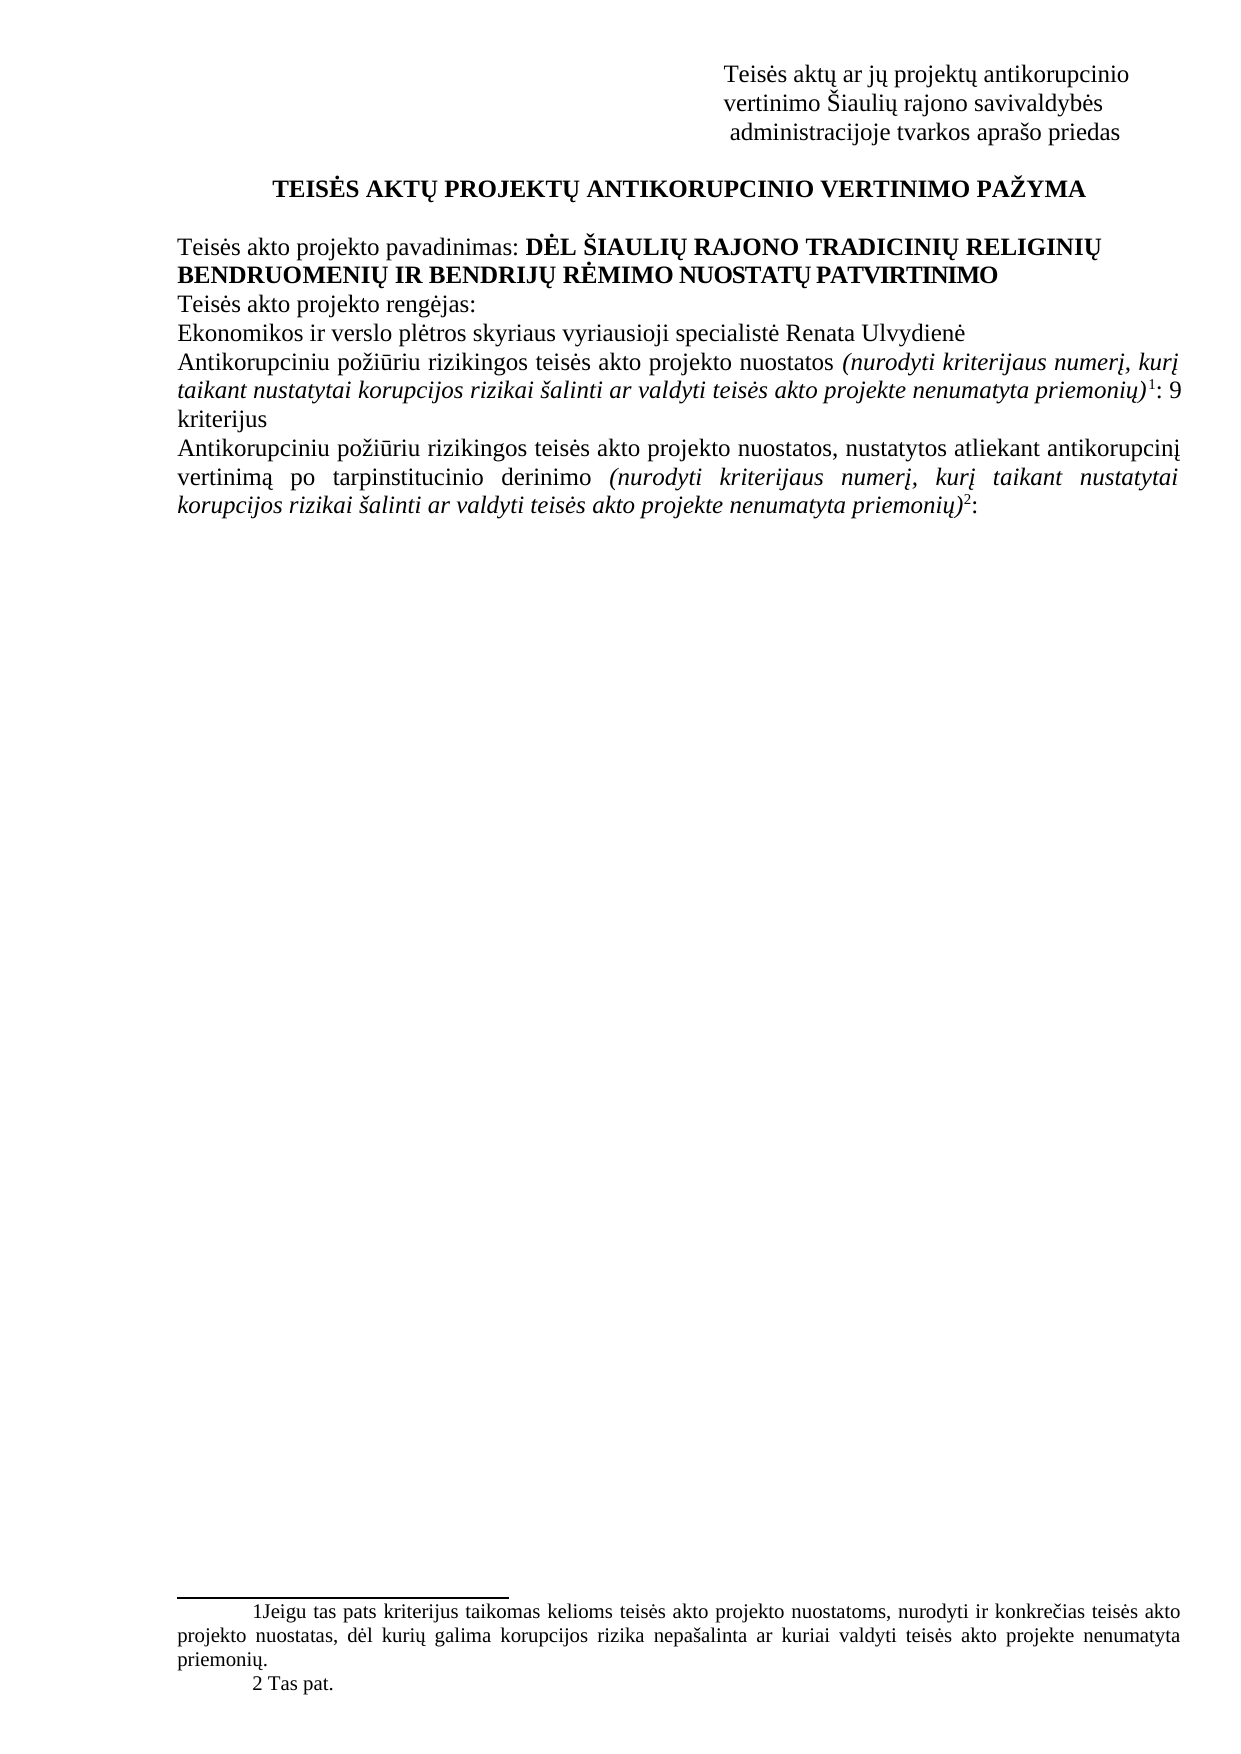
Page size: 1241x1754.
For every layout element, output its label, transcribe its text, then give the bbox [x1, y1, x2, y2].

text Antikorupciniu požiūriu rizikingos teisės akto projekto nuostatos (nurodyti kriterijaus numerį, kurį taikant nustatytai korupcijos rizikai šalinti ar valdyti teisės akto projekte nenumatyta priemonių): 9 kriterijus [177, 347, 1182, 433]
text Teisės aktų ar jų projektų antikorupcinio [177, 59, 1182, 88]
text Teisės akto projekto rengėjas: [177, 289, 1182, 318]
text Jeigu tas pats kriterijus taikomas kelioms teisės akto projekto nuostatoms, nurodyti ir konkrečias teisės akto projekto nuostatas, dėl kurių galima korupcijos rizika nepašalinta ar kuriai valdyti teisės akto projekte nenumatyta priemonių. [177, 1598, 1182, 1671]
text vertinimo Šiaulių rajono savivaldybės [177, 88, 1182, 117]
text administracijoje tvarkos aprašo priedas [177, 117, 1182, 145]
text TEISĖS AKTŲ PROJEKTŲ ANTIKORUPCINIO VERTINIMO PAŽYMA [177, 174, 1182, 203]
text Tas pat. [177, 1671, 1182, 1695]
text Antikorupciniu požiūriu rizikingos teisės akto projekto nuostatos, nustatytos atliekant antikorupcinį vertinimą po tarpinstitucinio derinimo (nurodyti kriterijaus numerį, kurį taikant nustatytai korupcijos rizikai šalinti ar valdyti teisės akto projekte nenumatyta priemonių): [177, 433, 1182, 519]
text Ekonomikos ir verslo plėtros skyriaus vyriausioji specialistė Renata Ulvydienė [177, 318, 1182, 347]
text Teisės akto projekto pavadinimas: DĖL ŠIAULIŲ RAJONO TRADICINIŲ RELIGINIŲ BENDRUOMENIŲ IR BENDRIJŲ RĖMIMO NUOSTATŲ PATVIRTINIMO [177, 232, 1182, 289]
